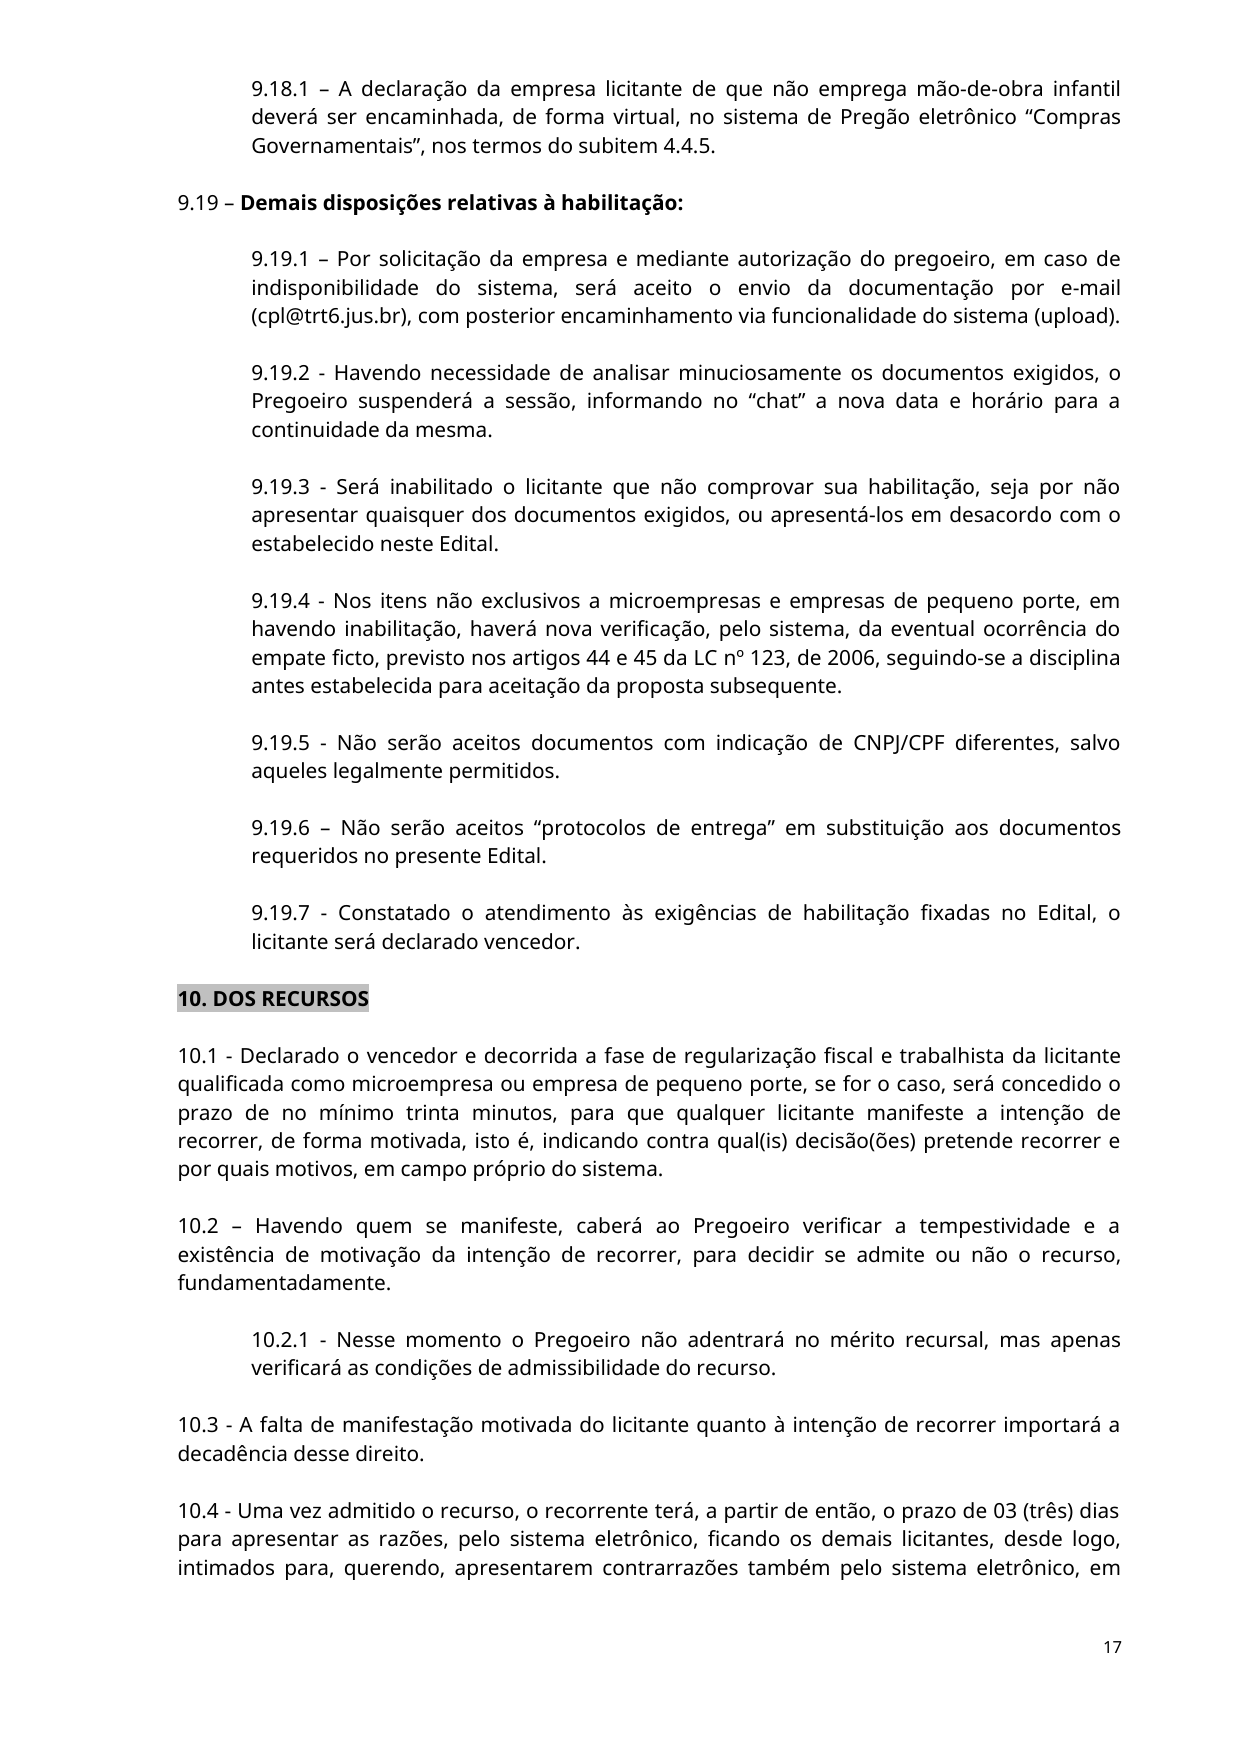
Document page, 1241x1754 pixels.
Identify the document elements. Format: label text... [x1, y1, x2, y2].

text 9.19.4 - Nos itens não exclusivos a microempresas e empresas de pequeno porte, em havendo inabilitação, haverá nova verificação, pelo sistema, da eventual ocorrência do empate ficto, previsto nos artigos 44 e 45 da LC nº 123, de 2006, seguindo-se a disciplina antes estabelecida para aceitação da proposta subsequente. [251, 586, 1122, 699]
text 10.2 – Havendo quem se manifeste, caberá ao Pregoeiro verificar a tempestividade e a existência de motivação da intenção de recorrer, para decidir se admite ou não o recurso, fundamentadamente. [177, 1211, 1122, 1297]
text 9.19.1 – Por solicitação da empresa e mediante autorização do pregoeiro, em caso de indisponibilidade do sistema, será aceito o envio da documentação por e-mail (cpl@trt6.jus.br), com posterior encaminhamento via funcionalidade do sistema (upload). [251, 244, 1122, 330]
list 9.19.5 - Não serão aceitos documentos com indicação de CNPJ/CPF diferentes, salvo aqueles legalmente permitidos. [251, 728, 1122, 785]
text 10.1 - Declarado o vencedor e decorrida a fase de regularização fiscal e trabalhista da licitante qualificada como microempresa ou empresa de pequeno porte, se for o caso, será concedido o prazo de no mínimo trinta minutos, para que qualquer licitante manifeste a intenção de recorrer, de forma motivada, isto é, indicando contra qual(is) decisão(ões) pretende recorrer e por quais motivos, em campo próprio do sistema. [177, 1041, 1122, 1183]
text 9.18.1 – A declaração da empresa licitante de que não emprega mão-de-obra infantil deverá ser encaminhada, de forma virtual, no sistema de Pregão eletrônico “Compras Governamentais”, nos termos do subitem 4.4.5. [251, 74, 1122, 159]
text 9.19.3 - Será inabilitado o licitante que não comprovar sua habilitação, seja por não apresentar quaisquer dos documentos exigidos, ou apresentá-los em desacordo com o estabelecido neste Edital. [251, 472, 1122, 557]
text 9.19.6 – Não serão aceitos “protocolos de entrega” em substituição aos documentos requeridos no presente Edital. [251, 813, 1122, 870]
text 9.19.2 - Havendo necessidade de analisar minuciosamente os documentos exigidos, o Pregoeiro suspenderá a sessão, informando no “chat” a nova data e horário para a continuidade da mesma. [251, 358, 1122, 443]
text 9.19.7 - Constatado o atendimento às exigências de habilitação fixadas no Edital, o licitante será declarado vencedor. [251, 898, 1122, 955]
text 10.2.1 - Nesse momento o Pregoeiro não adentrará no mérito recursal, mas apenas verificará as condições de admissibilidade do recurso. [251, 1325, 1122, 1382]
text 10.4 - Uma vez admitido o recurso, o recorrente terá, a partir de então, o prazo de 03 (três) dias para apresentar as razões, pelo sistema eletrônico, ficando os demais licitantes, desde logo, intimados para, querendo, apresentarem contrarrazões também pelo sistema eletrônico, em [177, 1496, 1122, 1581]
text 10.3 - A falta de manifestação motivada do licitante quanto à intenção de recorrer importará a decadência desse direito. [177, 1410, 1122, 1467]
text 10. DOS RECURSOS [177, 984, 1122, 1012]
text 9.19 – Demais disposições relativas à habilitação: [177, 188, 1122, 216]
